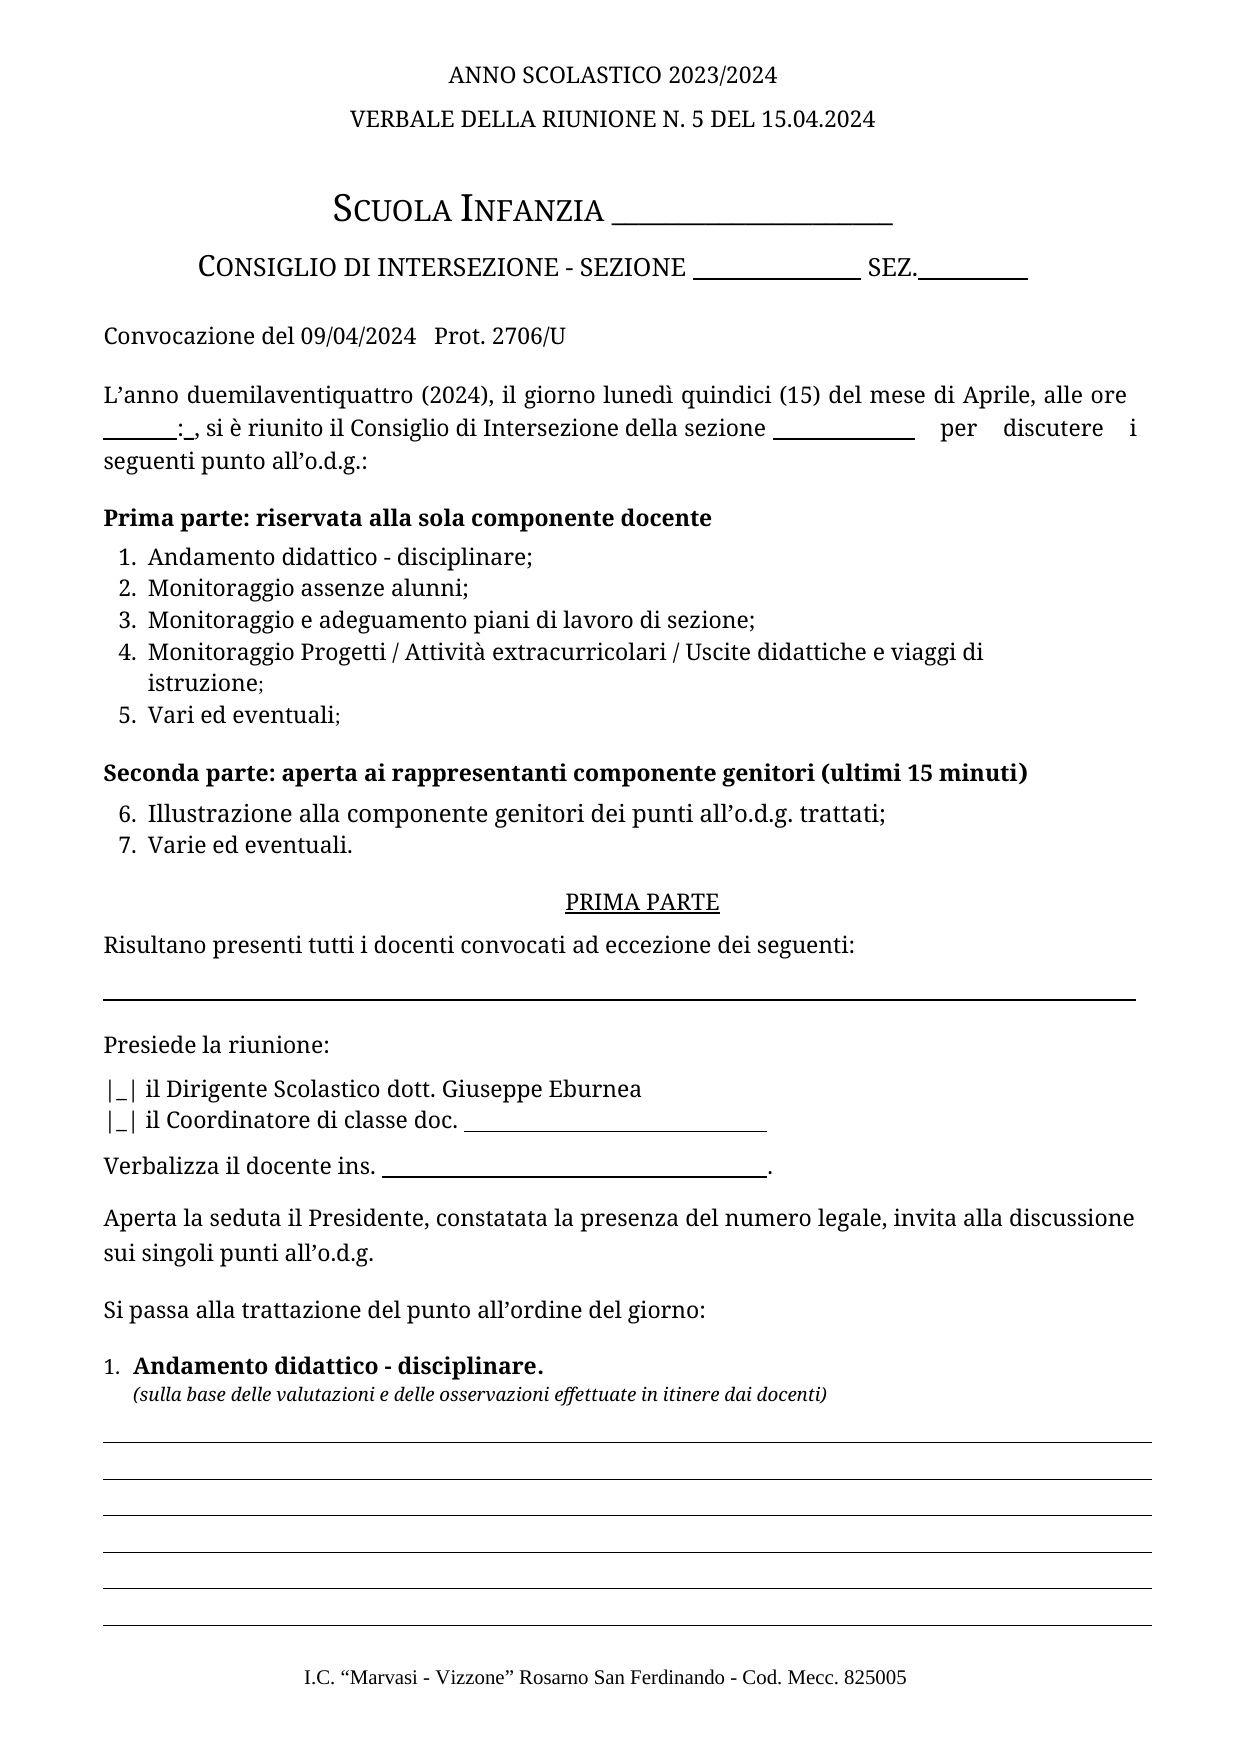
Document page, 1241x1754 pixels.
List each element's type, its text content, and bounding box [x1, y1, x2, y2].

list Varie ed eventuali. [118, 829, 1137, 860]
list Monitoraggio Progetti / Attività extracurricolari / Uscite didattiche e viaggi di istruzione; [118, 636, 1072, 698]
text CONSIGLIO DI INTERSEZIONE - SEZIONE SEZ. [103, 245, 1122, 285]
table_cell [103, 1553, 1152, 1588]
text |_| il Coordinatore di classe doc. [103, 1104, 1137, 1135]
text Prima parte: riservata alla sola componente docente [103, 501, 1137, 533]
text Risultano presenti tutti i docenti convocati ad eccezione dei seguenti: [103, 929, 1137, 960]
text (sulla base delle valutazioni e delle osservazioni effettuate in itinere dai docenti) [133, 1381, 1137, 1407]
list Monitoraggio e adeguamento piani di lavoro di sezione; [118, 604, 1072, 635]
table_cell [103, 1480, 1152, 1515]
list Vari ed eventuali; [118, 699, 1072, 730]
text L’anno duemilaventiquattro (2024), il giorno lunedì quindici (15) del mese di Aprile, alle ore :_, si è riunito il Consiglio di Intersezione della sezione per discutere i seguenti punto all’o.d.g.: [103, 376, 1137, 476]
table_cell [103, 1516, 1152, 1552]
text Presiede la riunione: [103, 1029, 1137, 1060]
table_header [103, 1407, 1152, 1442]
list Monitoraggio assenze alunni; [118, 572, 1072, 603]
text SCUOLA INFANZIA _____________________ [103, 182, 1122, 233]
list Andamento didattico - disciplinare; [118, 541, 1072, 572]
table_cell [103, 1589, 1152, 1624]
list Illustrazione alla componente genitori dei punti all’o.d.g. trattati; [118, 797, 1122, 829]
text Seconda parte: aperta ai rappresentanti componente genitori (ultimi 15 minuti) [103, 756, 1137, 788]
list Andamento didattico - disciplinare. [103, 1350, 1137, 1381]
text PRIMA PARTE [148, 885, 1137, 917]
text Si passa alla trattazione del punto all’ordine del giorno: [103, 1294, 1137, 1325]
text |_| il Dirigente Scolastico dott. Giuseppe Eburnea [103, 1073, 1137, 1104]
text Verbalizza il docente ins. . [103, 1148, 1137, 1181]
table_cell [103, 1443, 1152, 1479]
text Aperta la seduta il Presidente, constatata la presenza del numero legale, invita alla discussione sui singoli punti all’o.d.g. [103, 1198, 1137, 1269]
text Convocazione del 09/04/2024 Prot. 2706/U [103, 320, 1137, 351]
